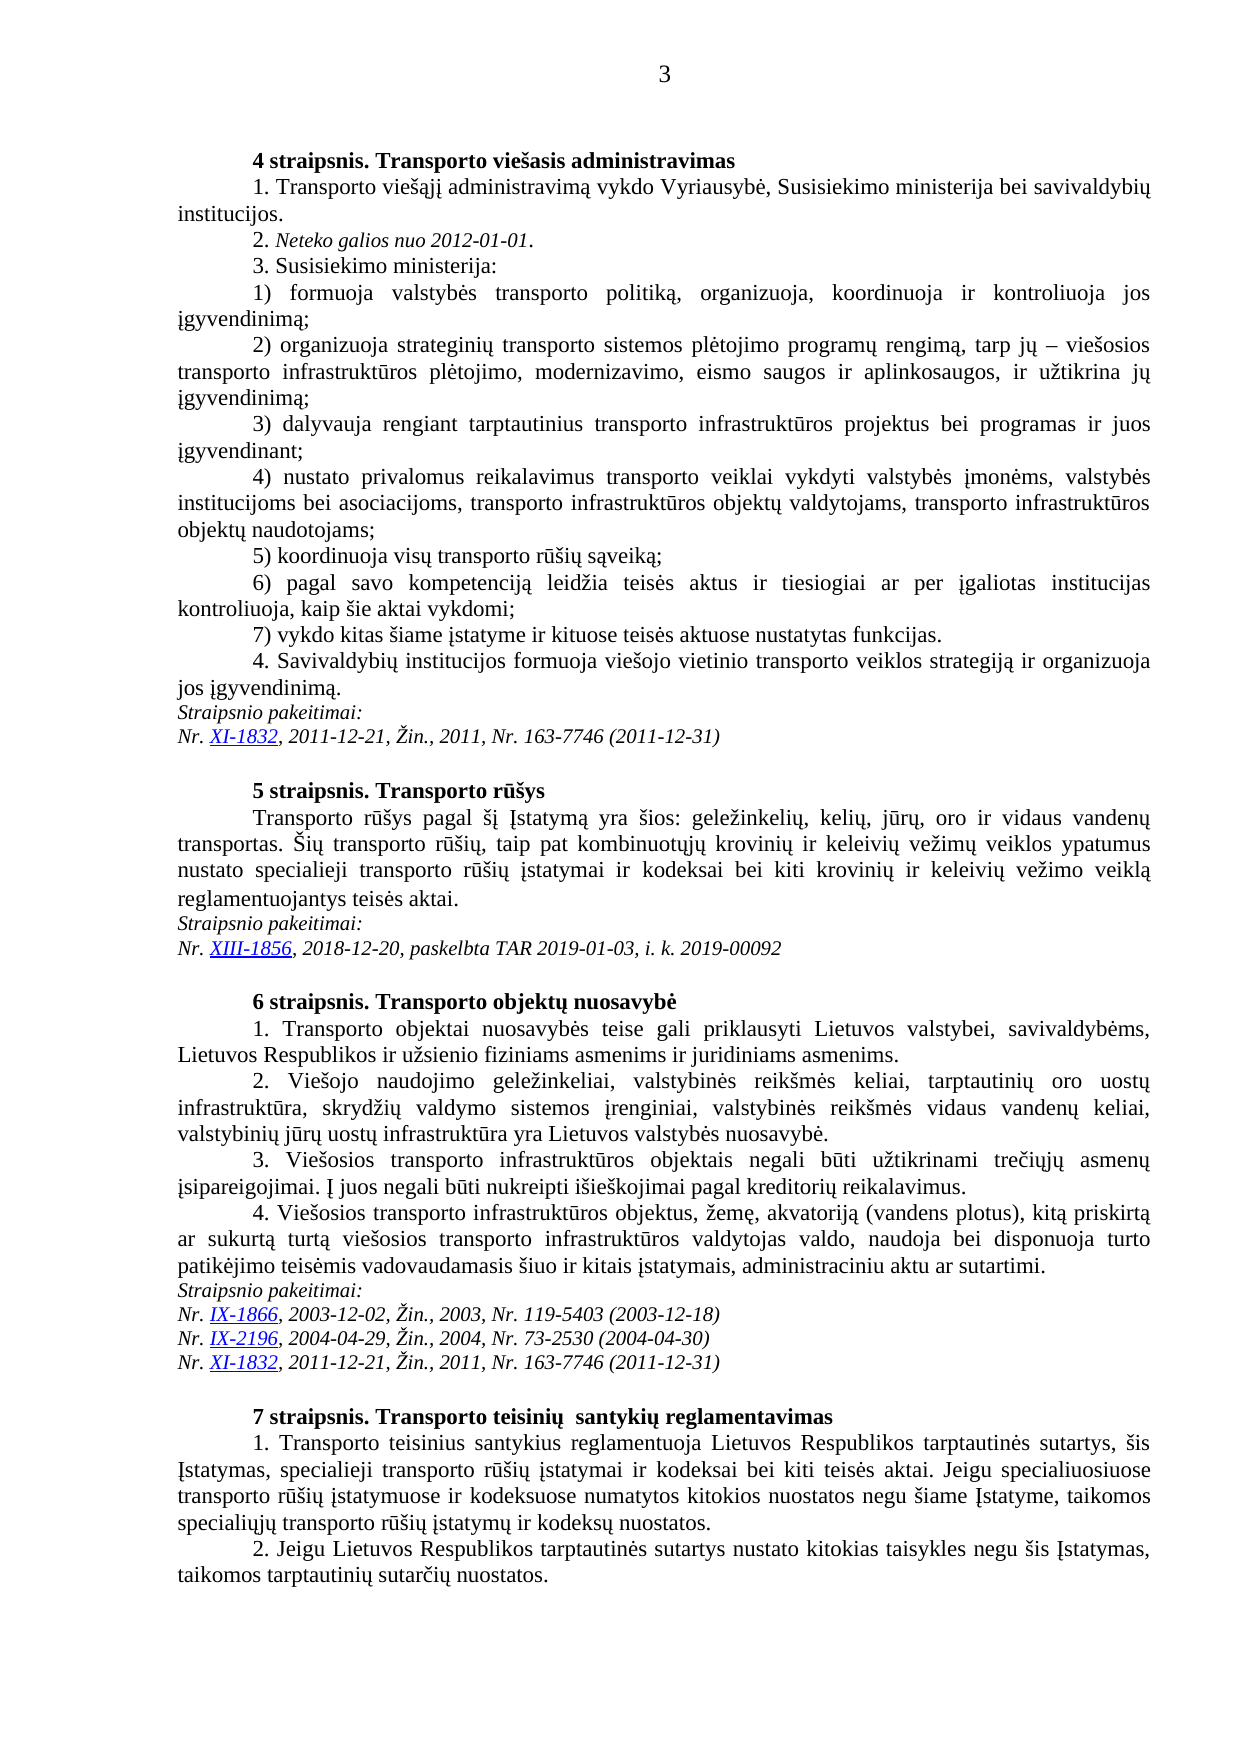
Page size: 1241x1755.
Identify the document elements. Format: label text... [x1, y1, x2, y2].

text Straipsnio pakeitimai: [177, 1278, 1152, 1302]
text Straipsnio pakeitimai: [177, 911, 1152, 935]
text 1. Transporto viešąjį administravimą vykdo Vyriausybė, Susisiekimo ministerija bei savivaldybių institucijos. [177, 173, 1152, 226]
text 1. Transporto objektai nuosavybės teise gali priklausyti Lietuvos valstybei, savivaldybėms, Lietuvos Respublikos ir užsienio fiziniams asmenims ir juridiniams asmenims. [177, 1014, 1152, 1067]
text 7 straipsnis. Transporto teisinių santykių reglamentavimas [177, 1403, 1152, 1429]
text 3. Susisiekimo ministerija: [177, 252, 1152, 279]
text 4. Savivaldybių institucijos formuoja viešojo vietinio transporto veiklos strategiją ir organizuoja jos įgyvendinimą. [177, 648, 1152, 700]
text 6 straipsnis. Transporto objektų nuosavybė [177, 988, 1152, 1014]
text 5 straipsnis. Transporto rūšys [177, 777, 1152, 803]
text 4 straipsnis. Transporto viešasis administravimas [177, 147, 1152, 173]
text 7) vykdo kitas šiame įstatyme ir kituose teisės aktuose nustatytas funkcijas. [177, 621, 1152, 648]
text 3. Viešosios transporto infrastruktūros objektais negali būti užtikrinami trečiųjų asmenų įsipareigojimai. Į juos negali būti nukreipti išieškojimai pagal kreditorių reikalavimus. [177, 1146, 1152, 1199]
text Nr. XIII-1856, 2018-12-20, paskelbta TAR 2019-01-03, i. k. 2019-00092 [177, 935, 1152, 959]
text 2. Viešojo naudojimo geležinkeliai, valstybinės reikšmės keliai, tarptautinių oro uostų infrastruktūra, skrydžių valdymo sistemos įrenginiai, valstybinės reikšmės vidaus vandenų keliai, valstybinių jūrų uostų infrastruktūra yra Lietuvos valstybės nuosavybė. [177, 1067, 1152, 1146]
text 1) formuoja valstybės transporto politiką, organizuoja, koordinuoja ir kontroliuoja jos įgyvendinimą; [177, 279, 1152, 331]
text 5) koordinuoja visų transporto rūšių sąveiką; [177, 542, 1152, 568]
text Nr. IX-1866, 2003-12-02, Žin., 2003, Nr. 119-5403 (2003-12-18) [177, 1302, 1152, 1326]
text 2. Neteko galios nuo 2012-01-01. [177, 226, 1152, 252]
text 2. Jeigu Lietuvos Respublikos tarptautinės sutartys nustato kitokias taisykles negu šis Įstatymas, taikomos tarptautinių sutarčių nuostatos. [177, 1535, 1152, 1588]
text Nr. XI-1832, 2011-12-21, Žin., 2011, Nr. 163-7746 (2011-12-31) [177, 724, 1152, 748]
text Transporto rūšys pagal šį Įstatymą yra šios: geležinkelių, kelių, jūrų, oro ir vidaus vandenų transportas. Šių transporto rūšių, taip pat kombinuotųjų krovinių ir keleivių vežimų veiklos ypatumus nustato specialieji transporto rūšių įstatymai ir kodeksai bei kiti krovinių ir keleivių vežimo veiklą reglamentuojantys teisės aktai. [177, 803, 1152, 911]
text 2) organizuoja strateginių transporto sistemos plėtojimo programų rengimą, tarp jų – viešosios transporto infrastruktūros plėtojimo, modernizavimo, eismo saugos ir aplinkosaugos, ir užtikrina jų įgyvendinimą; [177, 331, 1152, 410]
text 4) nustato privalomus reikalavimus transporto veiklai vykdyti valstybės įmonėms, valstybės institucijoms bei asociacijoms, transporto infrastruktūros objektų valdytojams, transporto infrastruktūros objektų naudotojams; [177, 463, 1152, 542]
text 4. Viešosios transporto infrastruktūros objektus, žemę, akvatoriją (vandens plotus), kitą priskirtą ar sukurtą turtą viešosios transporto infrastruktūros valdytojas valdo, naudoja bei disponuoja turto patikėjimo teisėmis vadovaudamasis šiuo ir kitais įstatymais, administraciniu aktu ar sutartimi. [177, 1199, 1152, 1278]
text Straipsnio pakeitimai: [177, 700, 1152, 724]
text 3) dalyvauja rengiant tarptautinius transporto infrastruktūros projektus bei programas ir juos įgyvendinant; [177, 410, 1152, 463]
text Nr. XI-1832, 2011-12-21, Žin., 2011, Nr. 163-7746 (2011-12-31) [177, 1350, 1152, 1374]
text Nr. IX-2196, 2004-04-29, Žin., 2004, Nr. 73-2530 (2004-04-30) [177, 1326, 1152, 1350]
text 6) pagal savo kompetenciją leidžia teisės aktus ir tiesiogiai ar per įgaliotas institucijas kontroliuoja, kaip šie aktai vykdomi; [177, 568, 1152, 621]
text 1. Transporto teisinius santykius reglamentuoja Lietuvos Respublikos tarptautinės sutartys, šis Įstatymas, specialieji transporto rūšių įstatymai ir kodeksai bei kiti teisės aktai. Jeigu specialiuosiuose transporto rūšių įstatymuose ir kodeksuose numatytos kitokios nuostatos negu šiame Įstatyme, taikomos specialiųjų transporto rūšių įstatymų ir kodeksų nuostatos. [177, 1429, 1152, 1535]
